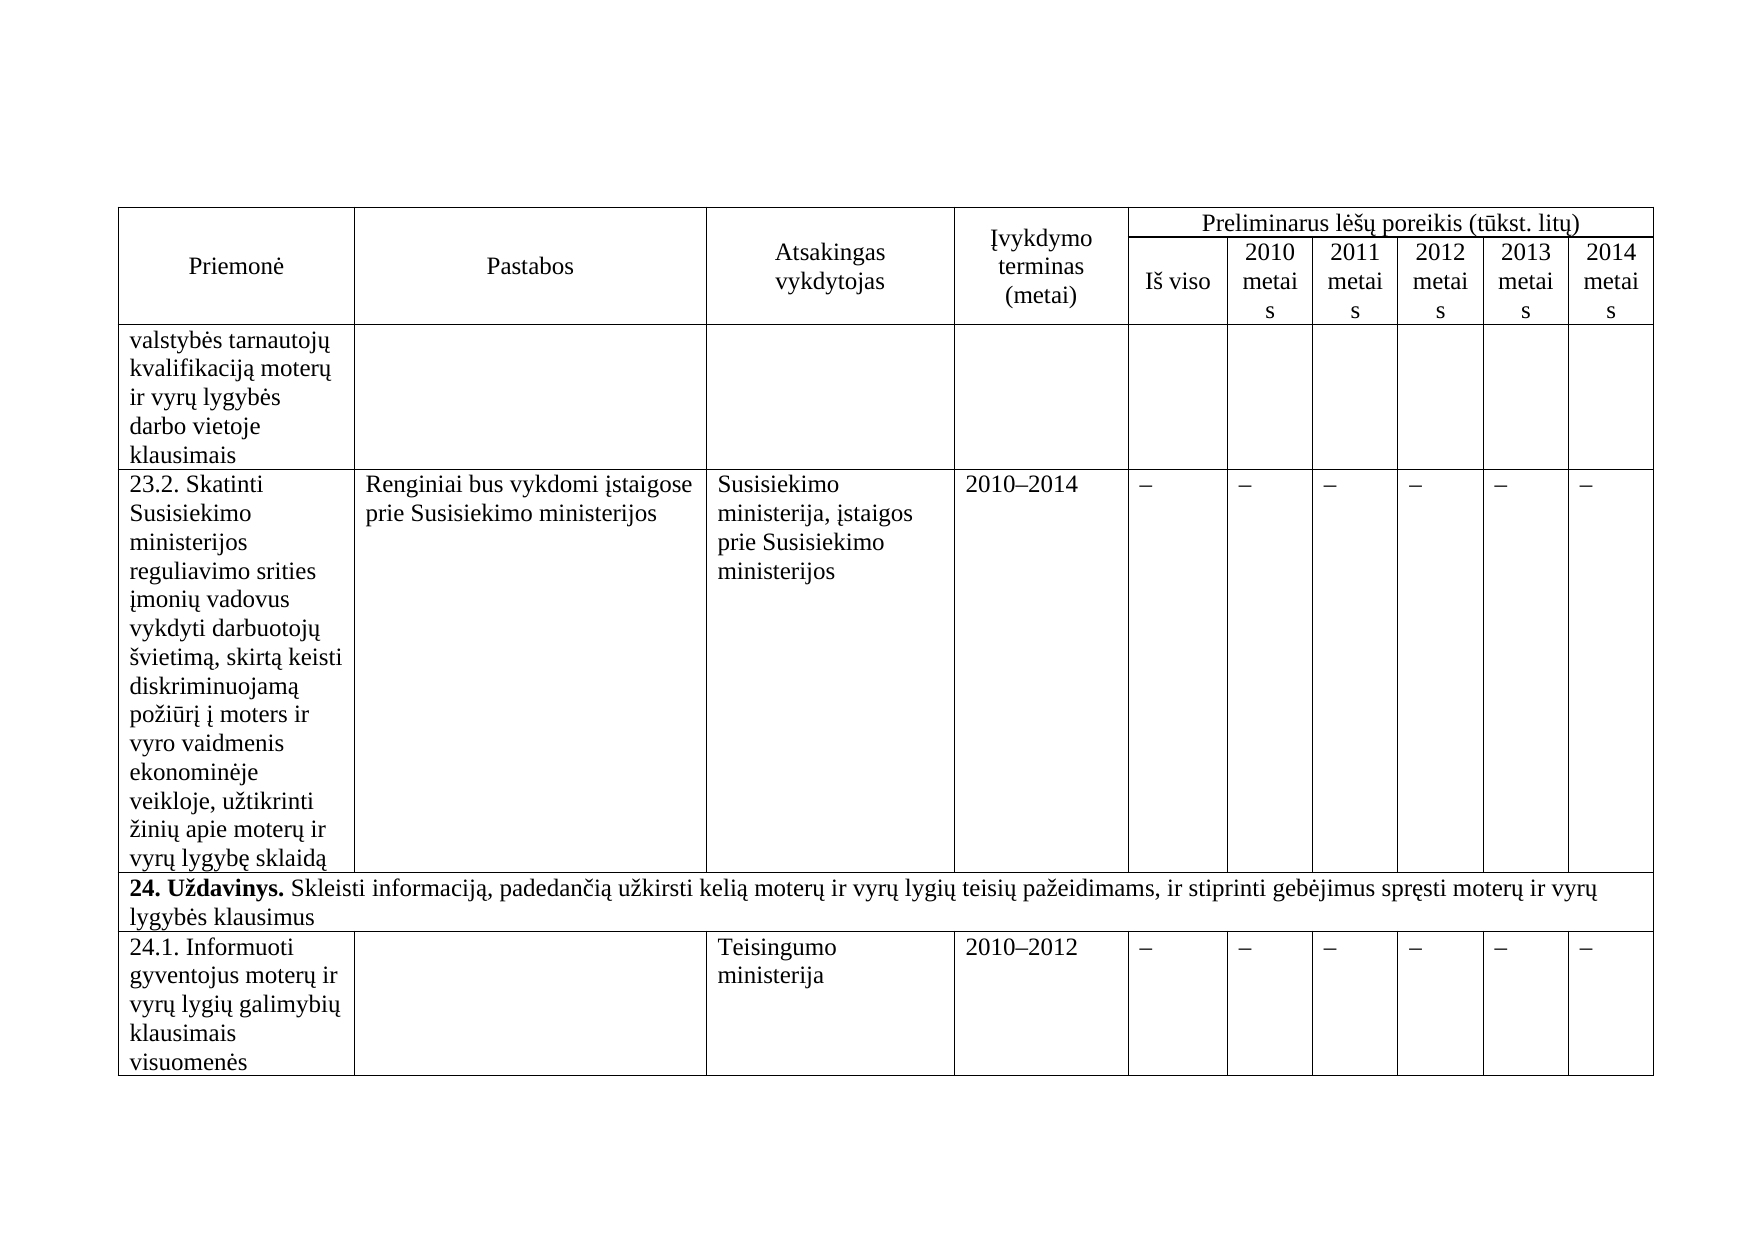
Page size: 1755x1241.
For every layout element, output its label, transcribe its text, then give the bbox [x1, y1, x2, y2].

table_cell – [1398, 932, 1483, 1075]
table_cell 24.1. Informuoti gyventojus moterų ir vyrų lygių galimybių klausimais visuomenės [119, 932, 354, 1075]
table_cell – [1129, 470, 1227, 872]
table_header Preliminarus lėšų poreikis (tūkst. litų) [1129, 208, 1653, 236]
table_cell [1484, 325, 1568, 468]
table_cell – [1228, 932, 1312, 1075]
table_cell 2012 metais [1398, 238, 1483, 324]
table_cell – [1228, 470, 1312, 872]
table_header Atsakingas vykdytojas [707, 208, 954, 324]
table_cell – [1569, 470, 1653, 872]
table_cell [355, 932, 706, 1075]
table_cell valstybės tarnautojų kvalifikaciją moterų ir vyrų lygybės darbo vietoje klausimais [119, 325, 354, 468]
table_cell Renginiai bus vykdomi įstaigose prie Susisiekimo ministerijos [355, 470, 706, 872]
table_cell – [1398, 470, 1483, 872]
table_cell – [1484, 470, 1568, 872]
table_cell 2011 metais [1313, 238, 1397, 324]
table_cell – [1569, 932, 1653, 1075]
table_cell [1398, 325, 1483, 468]
table_cell [707, 325, 954, 468]
table_cell [1129, 325, 1227, 468]
table_cell 2013 metais [1484, 238, 1568, 324]
table_cell 23.2. Skatinti Susisiekimo ministerijos reguliavimo srities įmonių vadovus vykdyti darbuotojų švietimą, skirtą keisti diskriminuojamą požiūrį į moters ir vyro vaidmenis ekonominėje veikloje, užtikrinti žinių apie moterų ir vyrų lygybę sklaidą [119, 470, 354, 872]
table_header Įvykdymo terminas (metai) [955, 208, 1128, 324]
table_cell – [1129, 932, 1227, 1075]
table_cell [355, 325, 706, 468]
table_cell – [1313, 470, 1397, 872]
table_cell [1228, 325, 1312, 468]
table_cell 2010–2014 [955, 470, 1128, 872]
table_header Pastabos [355, 208, 706, 324]
table_cell 2010 metais [1228, 238, 1312, 324]
table_cell Teisingumo ministerija [707, 932, 954, 1075]
table_cell [955, 325, 1128, 468]
table_cell [1569, 325, 1653, 468]
table_cell 2014 metais [1569, 238, 1653, 324]
table_cell [1313, 325, 1397, 468]
table_cell 24. Uždavinys. Skleisti informaciją, padedančią užkirsti kelią moterų ir vyrų lygių teisių pažeidimams, ir stiprinti gebėjimus spręsti moterų ir vyrų lygybės klausimus [119, 873, 1653, 931]
table_cell 2010–2012 [955, 932, 1128, 1075]
table_header Priemonė [119, 208, 354, 324]
table_cell Susisiekimo ministerija, įstaigos prie Susisiekimo ministerijos [707, 470, 954, 872]
table_cell Iš viso [1129, 238, 1227, 324]
table_cell – [1313, 932, 1397, 1075]
table_cell – [1484, 932, 1568, 1075]
